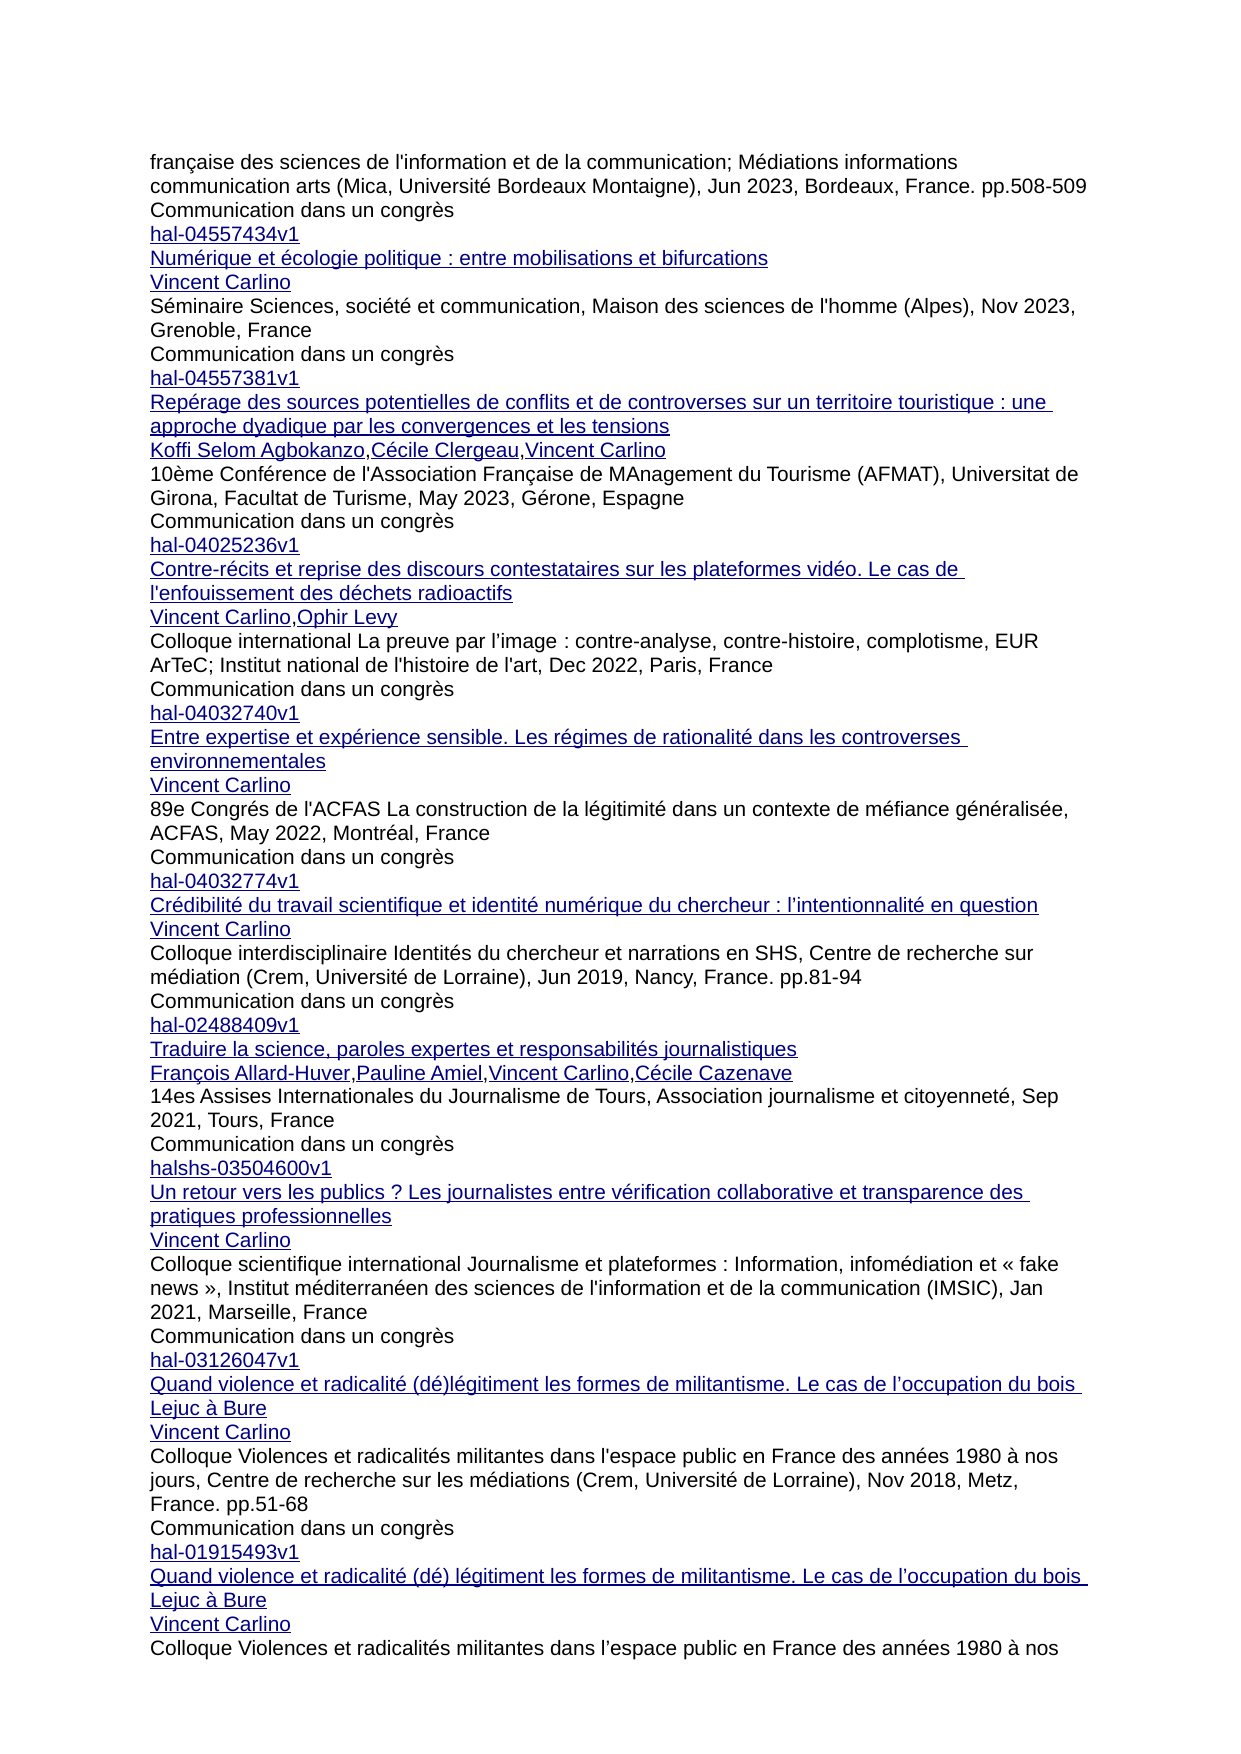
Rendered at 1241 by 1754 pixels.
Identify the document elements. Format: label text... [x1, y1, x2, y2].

table_cell Entre expertise et expérience sensible. Les régimes de rationalité dans les controverses environnementales Vincent Carlino 89e Congrés de l'ACFAS La construction de la légitimité dans un contexte de méfiance généralisée, ACFAS, May 2022, Montréal, France Communication dans un congrès hal-04032774v1 [150, 725, 1090, 893]
table_cell Numérique et écologie politique : entre mobilisations et bifurcations Vincent Carlino Séminaire Sciences, société et communication, Maison des sciences de l'homme (Alpes), Nov 2023, Grenoble, France Communication dans un congrès hal-04557381v1 [150, 246, 1090, 389]
table_cell Crédibilité du travail scientifique et identité numérique du chercheur : l’intentionnalité en question Vincent Carlino Colloque interdisciplinaire Identités du chercheur et narrations en SHS, Centre de recherche sur médiation (Crem, Université de Lorraine), Jun 2019, Nancy, France. pp.81-94 Communication dans un congrès hal-02488409v1 [150, 893, 1090, 1036]
table_cell Un retour vers les publics ? Les journalistes entre vérification collaborative et transparence des pratiques professionnelles Vincent Carlino Colloque scientifique international Journalisme et plateformes : Information, infomédiation et « fake news », Institut méditerranéen des sciences de l'information et de la communication (IMSIC), Jan 2021, Marseille, France Communication dans un congrès hal-03126047v1 [150, 1180, 1090, 1372]
table_cell Traduire la science, paroles expertes et responsabilités journalistiques François Allard-Huver,Pauline Amiel,Vincent Carlino,Cécile Cazenave 14es Assises Internationales du Journalisme de Tours, Association journalisme et citoyenneté, Sep 2021, Tours, France Communication dans un congrès halshs-03504600v1 [150, 1036, 1090, 1180]
table_cell Quand violence et radicalité (dé)légitiment les formes de militantisme. Le cas de l’occupation du bois Lejuc à Bure Vincent Carlino Colloque Violences et radicalités militantes dans l'espace public en France des années 1980 à nos jours, Centre de recherche sur les médiations (Crem, Université de Lorraine), Nov 2018, Metz, France. pp.51-68 Communication dans un congrès hal-01915493v1 [150, 1372, 1090, 1563]
table_cell Quand violence et radicalité (dé) légitiment les formes de militantisme. Le cas de l’occupation du bois Lejuc à Bure Vincent Carlino Colloque Violences et radicalités militantes dans l’espace public en France des années 1980 à nos [150, 1564, 1090, 1659]
table_cell Repérage des sources potentielles de conflits et de controverses sur un territoire touristique : une approche dyadique par les convergences et les tensions Koffi Selom Agbokanzo,Cécile Clergeau,Vincent Carlino 10ème Conférence de l'Association Française de MAnagement du Tourisme (AFMAT), Universitat de Girona, Facultat de Turisme, May 2023, Gérone, Espagne Communication dans un congrès hal-04025236v1 [150, 390, 1090, 557]
table_cell Contre-récits et reprise des discours contestataires sur les plateformes vidéo. Le cas de l'enfouissement des déchets radioactifs Vincent Carlino,Ophir Levy Colloque international La preuve par l’image : contre-analyse, contre-histoire, complotisme, EUR ArTeC; Institut national de l'histoire de l'art, Dec 2022, Paris, France Communication dans un congrès hal-04032740v1 [150, 557, 1090, 725]
table_cell française des sciences de l'information et de la communication; Médiations informations communication arts (Mica, Université Bordeaux Montaigne), Jun 2023, Bordeaux, France. pp.508-509 Communication dans un congrès hal-04557434v1 [150, 150, 1090, 246]
